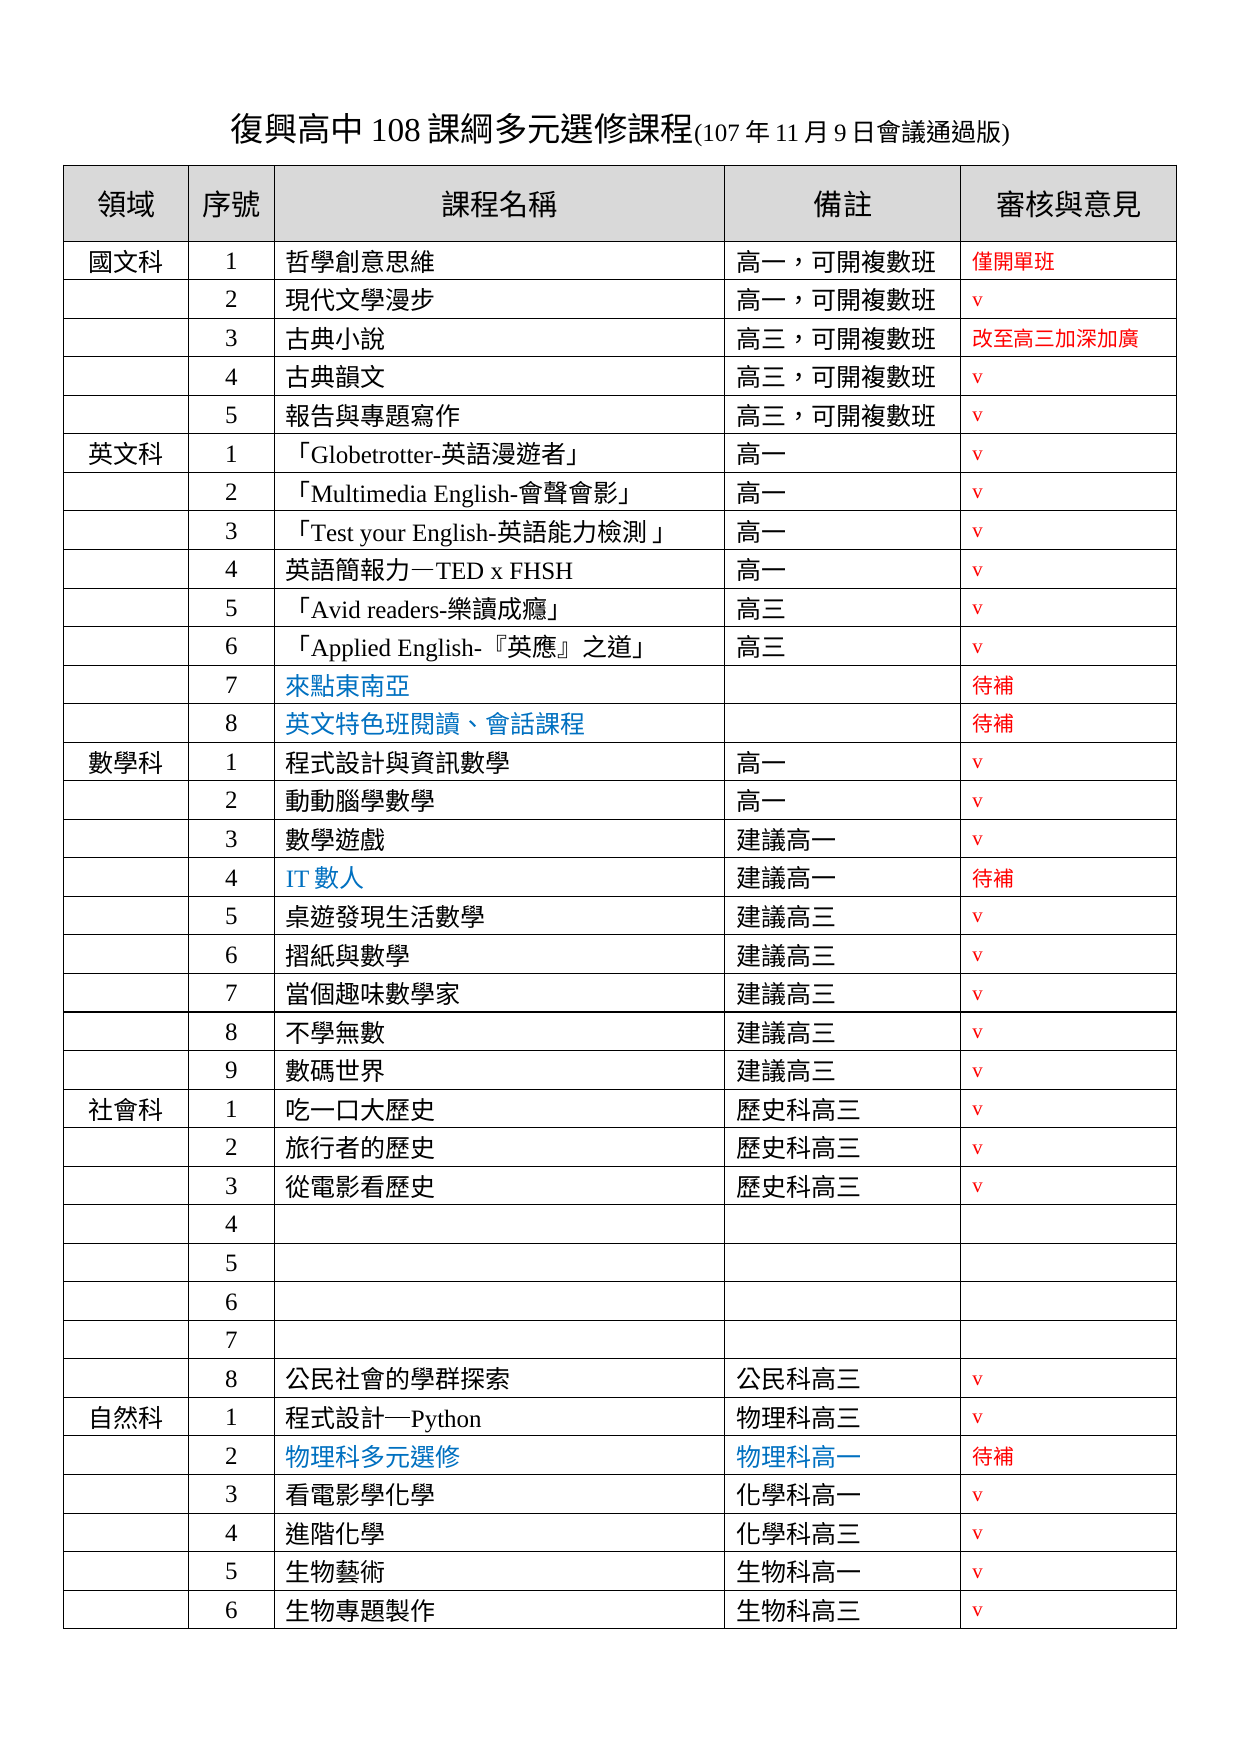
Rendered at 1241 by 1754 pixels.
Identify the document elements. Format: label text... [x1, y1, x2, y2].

table_cell [64, 1475, 188, 1512]
table_cell 不學無數 [275, 1013, 724, 1050]
table_cell 建議高三 [725, 935, 960, 973]
table_cell 4 [189, 858, 274, 896]
table_cell [725, 1244, 960, 1281]
table_cell [64, 1514, 188, 1551]
table_cell v [961, 627, 1176, 664]
table_cell [64, 1359, 188, 1397]
table_cell 生物科高三 [725, 1591, 960, 1628]
table_cell v [961, 1475, 1176, 1512]
table_cell 建議高三 [725, 1051, 960, 1088]
table_cell [961, 1282, 1176, 1320]
table_cell v [961, 781, 1176, 819]
table_cell v [961, 1167, 1176, 1204]
table_cell 高三 [725, 627, 960, 664]
table_cell 建議高一 [725, 858, 960, 896]
table_header 領域 [64, 166, 188, 241]
table_cell 6 [189, 1591, 274, 1628]
table_cell v [961, 1359, 1176, 1397]
table_cell 桌遊發現生活數學 [275, 897, 724, 934]
table_cell 9 [189, 1051, 274, 1088]
table_cell 數學遊戲 [275, 820, 724, 857]
table_cell v [961, 1090, 1176, 1127]
table_cell v [961, 511, 1176, 549]
table_cell [275, 1244, 724, 1281]
table_cell 6 [189, 935, 274, 973]
table_cell 6 [189, 627, 274, 664]
table_cell [64, 704, 188, 742]
table_cell v [961, 974, 1176, 1011]
table_cell [64, 396, 188, 433]
table_header 審核與意見 [961, 166, 1176, 241]
table_cell 看電影學化學 [275, 1475, 724, 1512]
table_cell 待補 [961, 858, 1176, 896]
table_cell 高三，可開複數班 [725, 319, 960, 356]
table_cell v [961, 935, 1176, 973]
table_cell [64, 1321, 188, 1358]
table_cell 國文科 [64, 242, 188, 279]
table_cell [275, 1321, 724, 1358]
table_cell 生物專題製作 [275, 1591, 724, 1628]
table_cell [64, 1128, 188, 1166]
table_cell 5 [189, 589, 274, 626]
table_cell 建議高三 [725, 897, 960, 934]
table_cell 8 [189, 1013, 274, 1050]
table_cell 程式設計─Python [275, 1398, 724, 1435]
table_cell [64, 1436, 188, 1474]
table_cell 高三，可開複數班 [725, 396, 960, 433]
table_cell [64, 627, 188, 664]
table_cell [64, 1552, 188, 1589]
table_cell 歷史科高三 [725, 1128, 960, 1166]
table_cell [725, 1321, 960, 1358]
table_cell [64, 1282, 188, 1320]
table_cell 「Avid readers-樂讀成癮」 [275, 589, 724, 626]
table_cell 高一 [725, 743, 960, 780]
table_cell 2 [189, 280, 274, 318]
table_cell [64, 820, 188, 857]
table_cell [64, 666, 188, 703]
table_cell 2 [189, 473, 274, 510]
table_cell 社會科 [64, 1090, 188, 1127]
table_cell 高一 [725, 550, 960, 587]
table_cell 歷史科高三 [725, 1167, 960, 1204]
table_cell [725, 1282, 960, 1320]
table_cell 5 [189, 1244, 274, 1281]
table_cell 物理科高三 [725, 1398, 960, 1435]
table_cell 8 [189, 704, 274, 742]
table_cell v [961, 820, 1176, 857]
table_cell 1 [189, 743, 274, 780]
table_cell 進階化學 [275, 1514, 724, 1551]
table_cell 高三 [725, 589, 960, 626]
table_cell 4 [189, 1514, 274, 1551]
table_cell v [961, 280, 1176, 318]
table_cell [64, 781, 188, 819]
table_cell 1 [189, 242, 274, 279]
table_cell 古典韻文 [275, 357, 724, 395]
table_cell 當個趣味數學家 [275, 974, 724, 1011]
table_cell 高一 [725, 781, 960, 819]
table_cell 高一 [725, 511, 960, 549]
table_cell 數碼世界 [275, 1051, 724, 1088]
table_cell [64, 473, 188, 510]
table_cell 吃一口大歷史 [275, 1090, 724, 1127]
table_cell [64, 1051, 188, 1088]
table_cell 物理科多元選修 [275, 1436, 724, 1474]
table_cell v [961, 897, 1176, 934]
table_cell v [961, 1398, 1176, 1435]
table_cell 高一，可開複數班 [725, 280, 960, 318]
table_cell 自然科 [64, 1398, 188, 1435]
table_cell 化學科高三 [725, 1514, 960, 1551]
table_cell v [961, 1514, 1176, 1551]
table_cell 7 [189, 1321, 274, 1358]
table_cell 5 [189, 396, 274, 433]
table_cell [64, 974, 188, 1011]
table_header 課程名稱 [275, 166, 724, 241]
table_cell 4 [189, 550, 274, 587]
table_cell 「Test your English-英語能力檢測 」 [275, 511, 724, 549]
table_cell v [961, 434, 1176, 472]
table_cell [64, 511, 188, 549]
table_cell 建議高三 [725, 1013, 960, 1050]
table_cell 3 [189, 820, 274, 857]
table_cell 5 [189, 897, 274, 934]
table_cell 1 [189, 1090, 274, 1127]
table_cell v [961, 743, 1176, 780]
table_cell [64, 319, 188, 356]
table_cell 高一 [725, 473, 960, 510]
table_cell 2 [189, 781, 274, 819]
table_cell v [961, 1013, 1176, 1050]
table_cell 公民社會的學群探索 [275, 1359, 724, 1397]
table_cell 7 [189, 974, 274, 1011]
table_cell v [961, 1552, 1176, 1589]
table_cell 3 [189, 319, 274, 356]
table_cell [64, 550, 188, 587]
table_cell 7 [189, 666, 274, 703]
table_cell 來點東南亞 [275, 666, 724, 703]
table_cell 2 [189, 1436, 274, 1474]
table_cell 高三，可開複數班 [725, 357, 960, 395]
table_cell v [961, 357, 1176, 395]
table_cell 程式設計與資訊數學 [275, 743, 724, 780]
table_header 序號 [189, 166, 274, 241]
table_cell [64, 1013, 188, 1050]
table_cell 高一 [725, 434, 960, 472]
table_cell 英文科 [64, 434, 188, 472]
table_cell 5 [189, 1552, 274, 1589]
table_cell 2 [189, 1128, 274, 1166]
table_cell 旅行者的歷史 [275, 1128, 724, 1166]
table_cell 6 [189, 1282, 274, 1320]
text 復興高中108課綱多元選修課程(107年11月9日會議通過版) [75, 89, 1165, 164]
table_cell [725, 704, 960, 742]
table_cell 建議高一 [725, 820, 960, 857]
table_cell 「Globetrotter-英語漫遊者」 [275, 434, 724, 472]
table_cell [64, 589, 188, 626]
table_cell 歷史科高三 [725, 1090, 960, 1127]
table_cell 「Multimedia English-會聲會影」 [275, 473, 724, 510]
table_cell 4 [189, 357, 274, 395]
table_cell v [961, 1051, 1176, 1088]
table_cell 8 [189, 1359, 274, 1397]
table_cell v [961, 1128, 1176, 1166]
table_cell 待補 [961, 1436, 1176, 1474]
table_cell [725, 1205, 960, 1243]
table_cell 生物科高一 [725, 1552, 960, 1589]
table_cell 摺紙與數學 [275, 935, 724, 973]
table_cell IT數人 [275, 858, 724, 896]
table_cell 從電影看歷史 [275, 1167, 724, 1204]
table_cell 報告與專題寫作 [275, 396, 724, 433]
table_cell 化學科高一 [725, 1475, 960, 1512]
table_cell 高一，可開複數班 [725, 242, 960, 279]
table_cell 古典小說 [275, 319, 724, 356]
table_cell 動動腦學數學 [275, 781, 724, 819]
table_cell [64, 897, 188, 934]
table_cell v [961, 550, 1176, 587]
table_cell [961, 1205, 1176, 1243]
table_cell [961, 1244, 1176, 1281]
table_cell [64, 858, 188, 896]
table_cell 待補 [961, 704, 1176, 742]
table_cell [961, 1321, 1176, 1358]
table_cell 英文特色班閱讀、會話課程 [275, 704, 724, 742]
table_cell [275, 1205, 724, 1243]
table_cell 3 [189, 1167, 274, 1204]
table_cell 公民科高三 [725, 1359, 960, 1397]
table_cell v [961, 589, 1176, 626]
table_cell v [961, 473, 1176, 510]
table_cell 英語簡報力—TED x FHSH [275, 550, 724, 587]
table_cell 僅開單班 [961, 242, 1176, 279]
table_cell 待補 [961, 666, 1176, 703]
table_cell 4 [189, 1205, 274, 1243]
table_cell 1 [189, 1398, 274, 1435]
table_cell 3 [189, 511, 274, 549]
table_cell 1 [189, 434, 274, 472]
table_cell [64, 280, 188, 318]
table_cell 哲學創意思維 [275, 242, 724, 279]
table_cell [64, 1205, 188, 1243]
table_cell 現代文學漫步 [275, 280, 724, 318]
table_cell [275, 1282, 724, 1320]
table_header 備註 [725, 166, 960, 241]
table_cell 生物藝術 [275, 1552, 724, 1589]
table_cell 改至高三加深加廣 [961, 319, 1176, 356]
table_cell [725, 666, 960, 703]
table_cell [64, 357, 188, 395]
table_cell [64, 1591, 188, 1628]
table_cell 「Applied English-『英應』之道」 [275, 627, 724, 664]
table_cell 3 [189, 1475, 274, 1512]
table_cell [64, 935, 188, 973]
table_cell [64, 1167, 188, 1204]
table_cell 數學科 [64, 743, 188, 780]
table_cell v [961, 1591, 1176, 1628]
table_cell 物理科高一 [725, 1436, 960, 1474]
table_cell v [961, 396, 1176, 433]
table_cell 建議高三 [725, 974, 960, 1011]
table_cell [64, 1244, 188, 1281]
